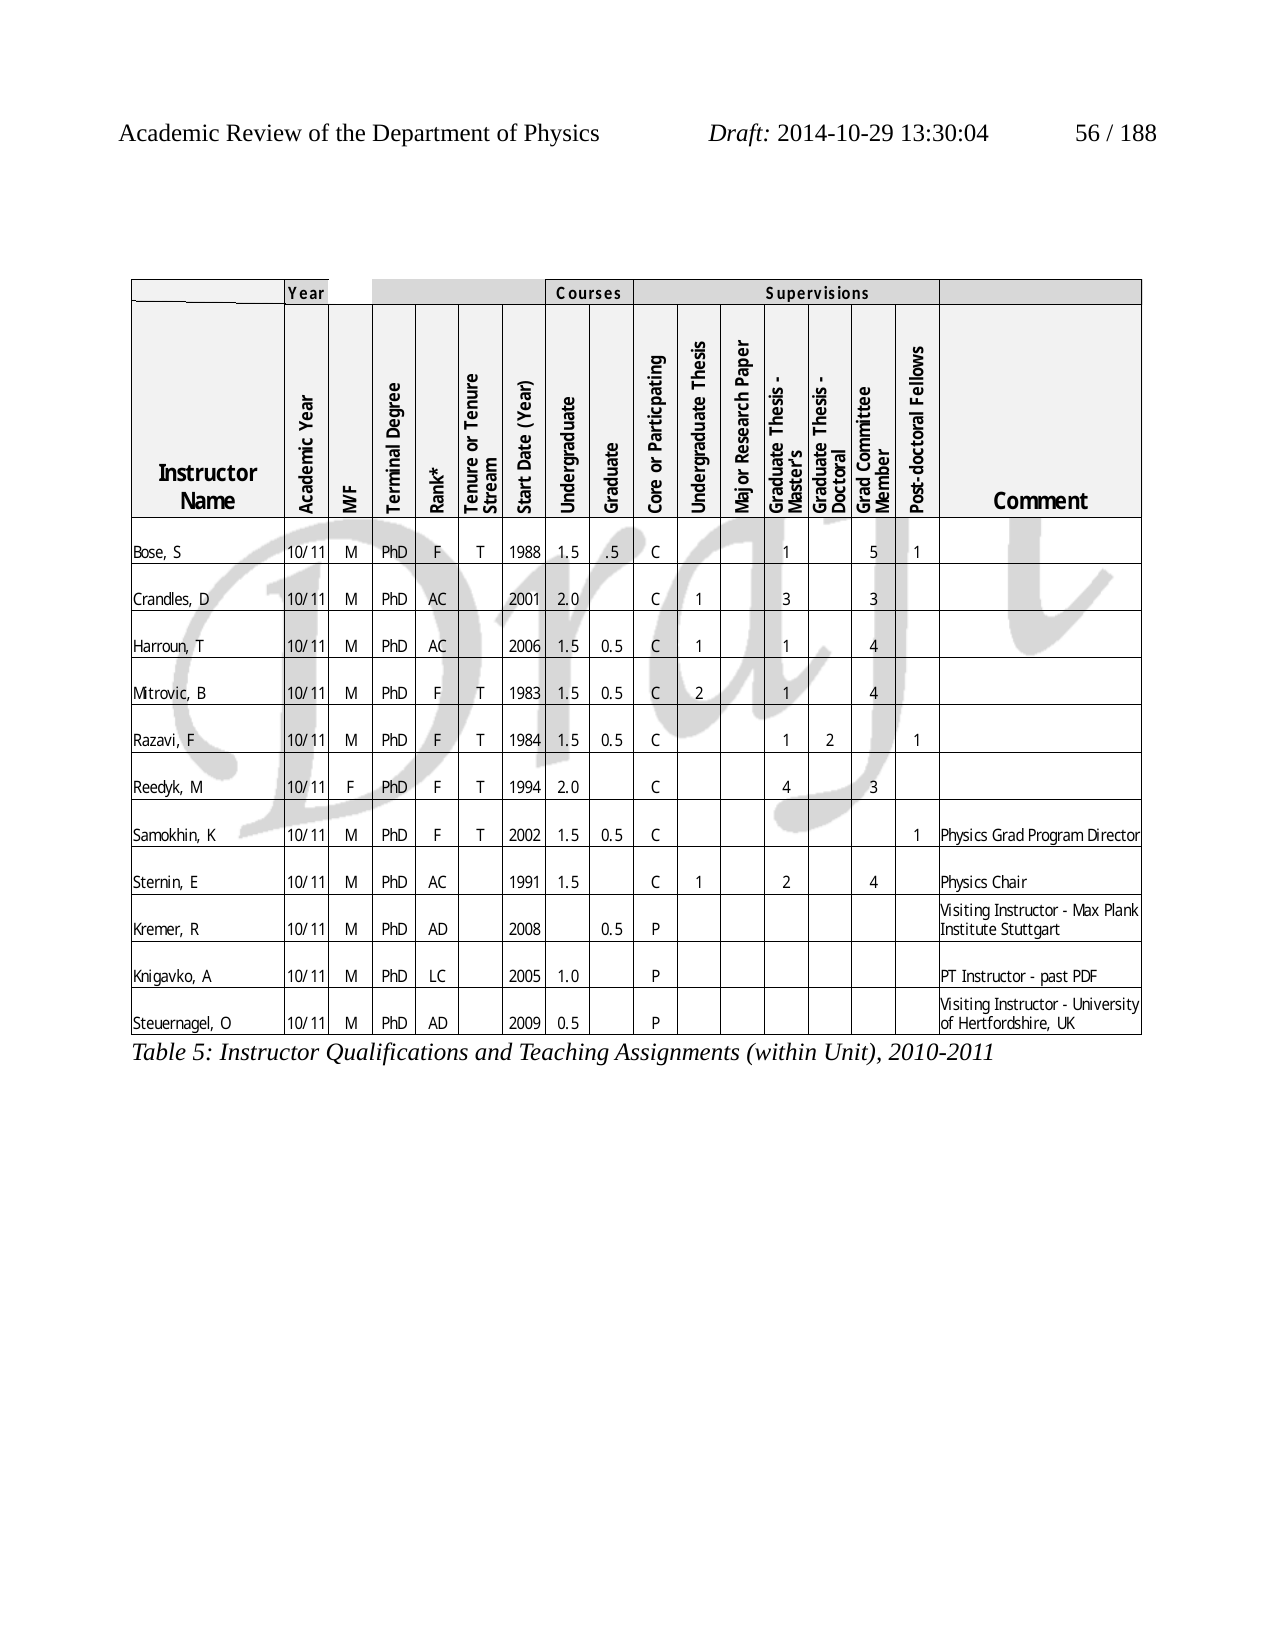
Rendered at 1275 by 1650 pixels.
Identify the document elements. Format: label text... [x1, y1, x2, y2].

picture [118, 118, 1157, 1532]
text Table 5: Instructor Qualifications and Teaching Assignments (within Unit), 2010-2011 [131, 279, 1144, 1066]
